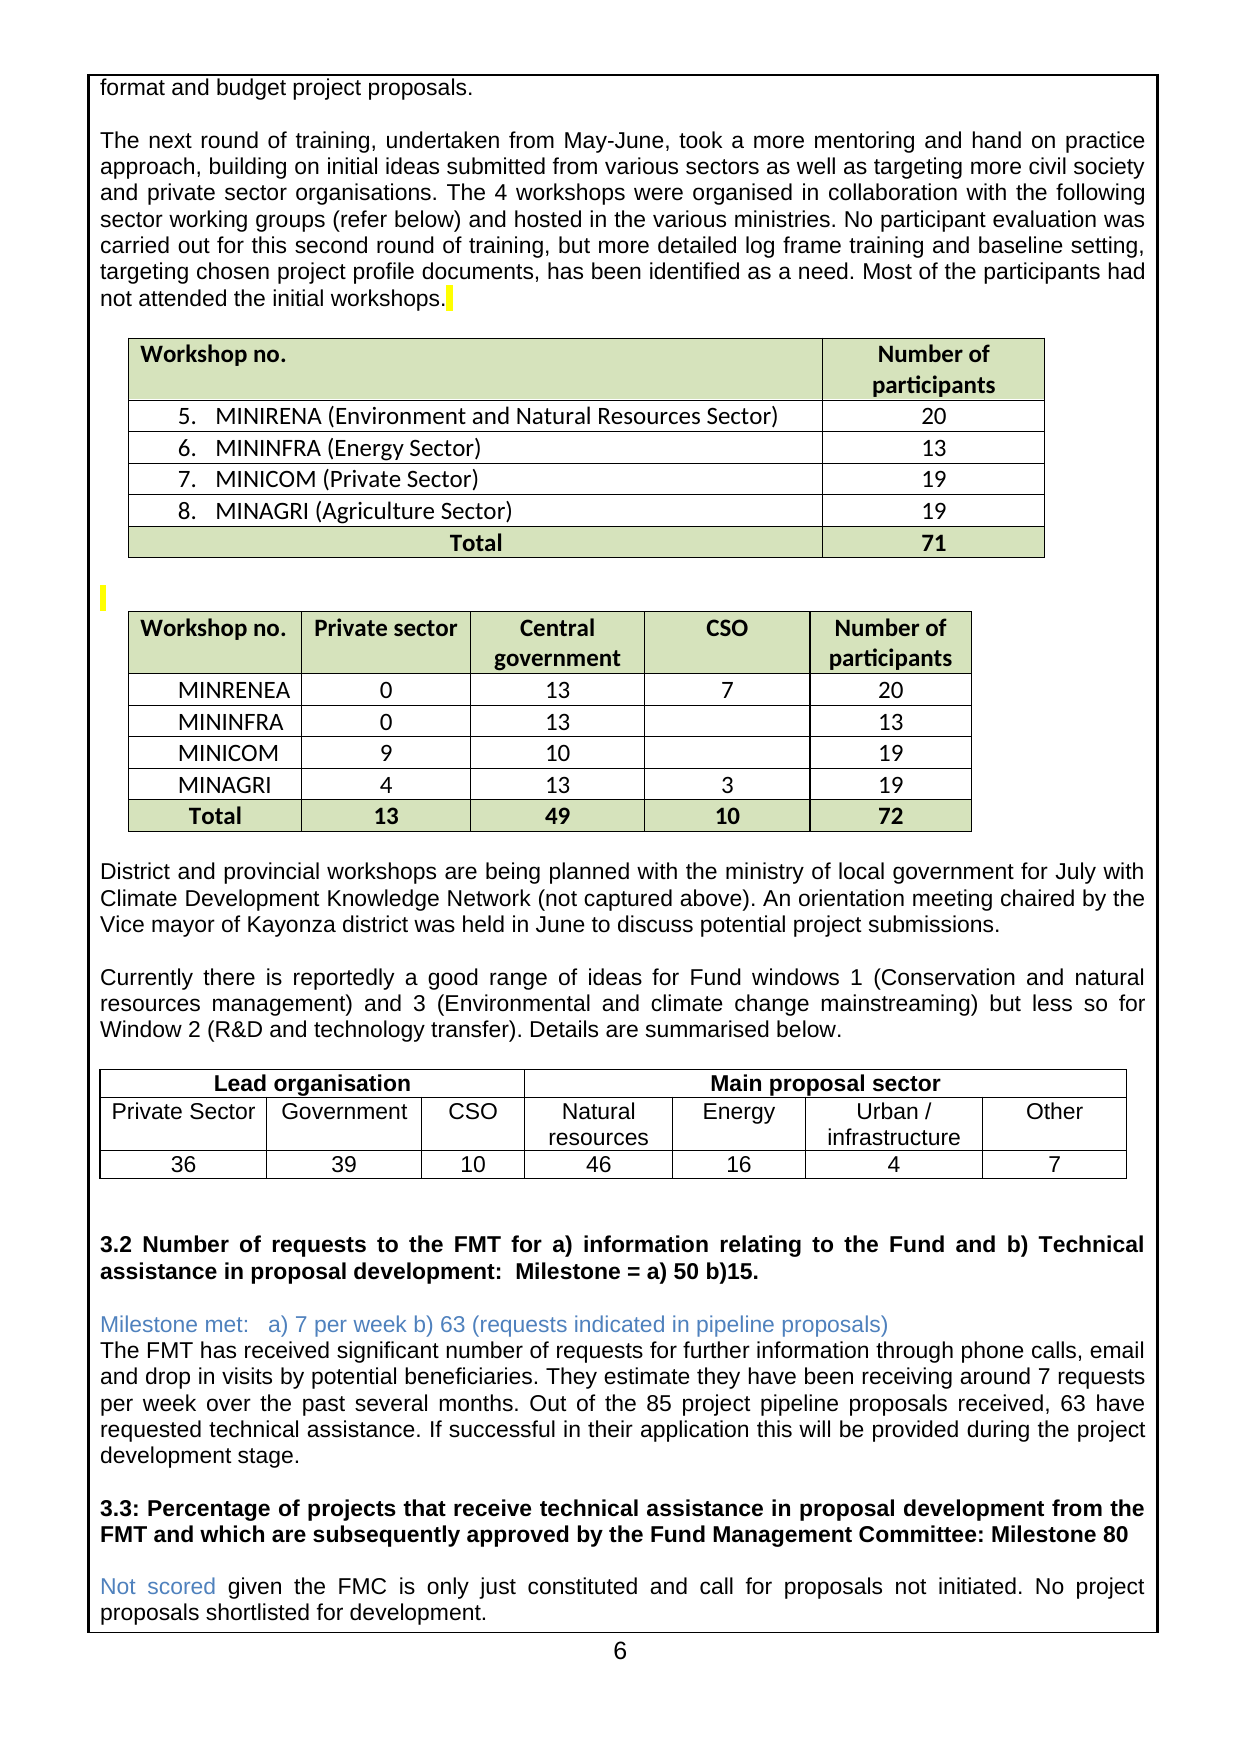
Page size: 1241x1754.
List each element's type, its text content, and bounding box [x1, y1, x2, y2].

table_cell 13 [823, 432, 1044, 463]
table_cell 9 [302, 737, 470, 768]
table_cell [645, 706, 809, 736]
table_cell 16 [673, 1151, 805, 1178]
table_cell Natural resources [525, 1098, 672, 1150]
table_cell 36 [101, 1151, 266, 1178]
table_header Number of participants [823, 339, 1044, 399]
table_cell 10 [471, 737, 644, 768]
table_cell 20 [811, 674, 971, 705]
table_cell MINAGRI [129, 769, 301, 799]
table_cell 13 [471, 769, 644, 799]
table_cell Energy [673, 1098, 805, 1150]
table_cell 39 [267, 1151, 421, 1178]
table_header Workshop no. [129, 339, 822, 399]
table_cell 13 [471, 674, 644, 705]
table_cell Total [129, 527, 822, 557]
table_cell MINAGRI (Agriculture Sector) [129, 495, 822, 526]
table_cell 19 [823, 464, 1044, 494]
table_cell 71 [823, 527, 1044, 557]
table_cell Other [983, 1098, 1126, 1150]
table_cell 4 [302, 769, 470, 799]
table_cell 46 [525, 1151, 672, 1178]
table_cell Private Sector [101, 1098, 266, 1150]
table_header CSO [645, 612, 809, 673]
table_header Workshop no. [129, 612, 301, 673]
table_header Central government [471, 612, 644, 673]
table_cell 72 [811, 800, 971, 831]
table_cell Government [267, 1098, 421, 1150]
table_cell MINICOM [129, 737, 301, 768]
table_cell 4 [806, 1151, 982, 1178]
table_cell 13 [811, 706, 971, 736]
table_cell 3 [645, 769, 809, 799]
table_cell 19 [811, 769, 971, 799]
table_cell 13 [471, 706, 644, 736]
table_cell 0 [302, 706, 470, 736]
table_cell MINRENEA [129, 674, 301, 705]
table_cell 13 [302, 800, 470, 831]
table_cell [645, 737, 809, 768]
table_cell 7 [983, 1151, 1126, 1178]
table_cell MINICOM (Private Sector) [129, 464, 822, 494]
table_header Main proposal sector [525, 1070, 1126, 1097]
table_cell Urban / infrastructure [806, 1098, 982, 1150]
table_cell 7 [645, 674, 809, 705]
table_cell MINIRENA (Environment and Natural Resources Sector) [129, 401, 822, 431]
table_header Number of participants [811, 612, 971, 673]
table_cell 10 [645, 800, 809, 831]
table_cell MININFRA [129, 706, 301, 736]
table_cell 49 [471, 800, 644, 831]
table_cell 19 [823, 495, 1044, 526]
table_cell 0 [302, 674, 470, 705]
table_cell Total [129, 800, 301, 831]
table_header Lead organisation [101, 1070, 524, 1097]
table_cell 20 [823, 401, 1044, 431]
table_cell 19 [811, 737, 971, 768]
table_cell MININFRA (Energy Sector) [129, 432, 822, 463]
table_header Private sector [302, 612, 470, 673]
table_cell CSO [422, 1098, 524, 1150]
table_cell format and budget project proposals. The next round of training, undertaken from May-June, took a more mentoring and hand on practice approach, building on initial ideas submitted from various sectors as well as targeting more civil society and private sector organisations. The 4 workshops were organised in collaboration with the following sector working groups (refer below) and hosted in the various ministries. No participant evaluation was carried out for this second round of training, but more detailed log frame training and baseline setting, targeting chosen project profile documents, has been identified as a need. Most of the participants had not attended the initial workshops. District and provincial workshops are being planned with the ministry of local government for July with Climate Development Knowledge Network (not captured above). An orientation meeting chaired by the Vice mayor of Kayonza district was held in June to discuss potential project submissions. Currently there is reportedly a good range of ideas for Fund windows 1 (Conservation and natural resources management) and 3 (Environmental and climate change mainstreaming) but less so for Window 2 (R&D and technology transfer). Details are summarised below. 3.2 Number of requests to the FMT for a) information relating to the Fund and b) Technical assistance in proposal development: Milestone = a) 50 b)15. Milestone met: a) 7 per week b) 63 (requests indicated in pipeline proposals) The FMT has received significant number of requests for further information through phone calls, email and drop in visits by potential beneficiaries. They estimate they have been receiving around 7 requests per week over the past several months. Out of the 85 project pipeline proposals received, 63 have requested technical assistance. If successful in their application this will be provided during the project development stage. 3.3: Percentage of projects that receive technical assistance in proposal development from the FMT and which are subsequently approved by the Fund Management Committee: Milestone 80 Not scored given the FMC is only just constituted and call for proposals not initiated. No project proposals shortlisted for development. [90, 76, 1156, 1632]
table_cell 10 [422, 1151, 524, 1178]
